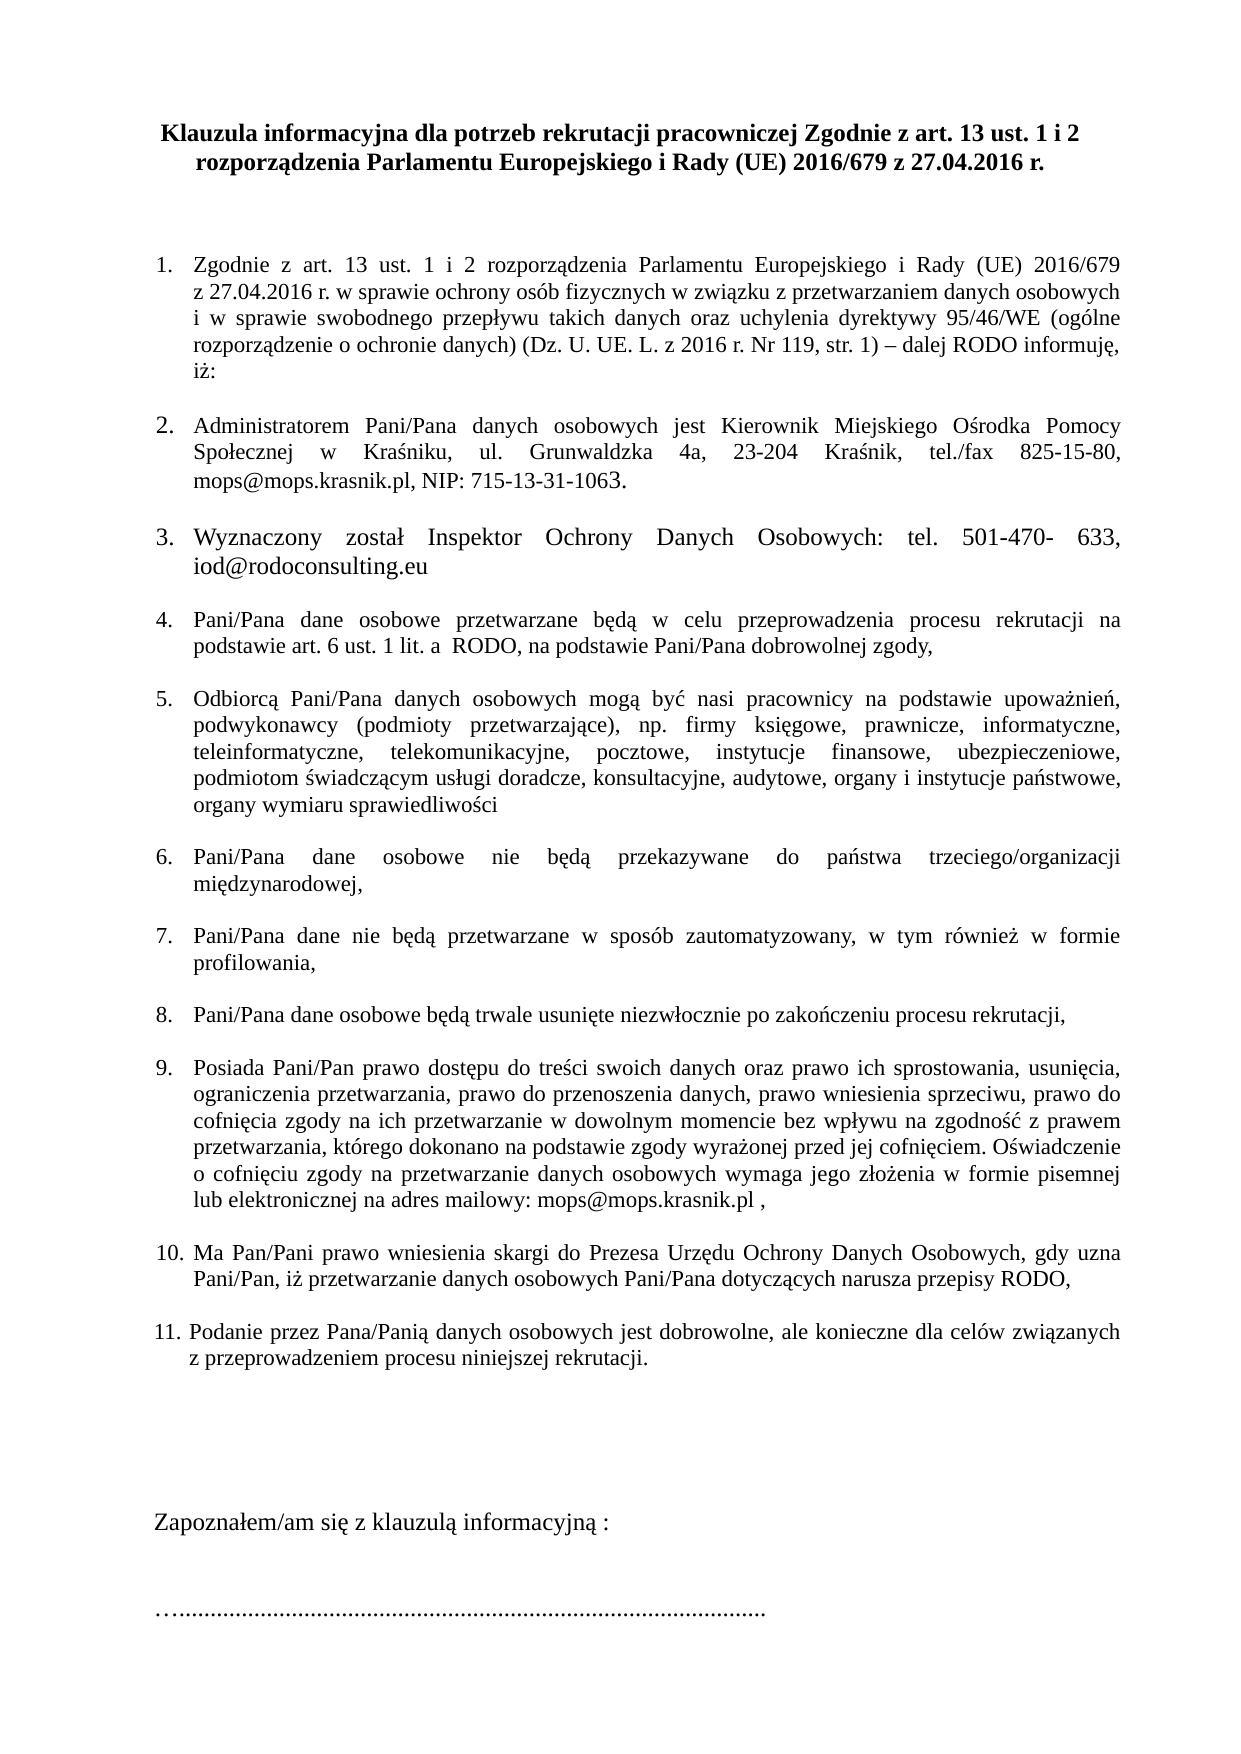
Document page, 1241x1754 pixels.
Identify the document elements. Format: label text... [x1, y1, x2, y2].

text Zapoznałem/am się z klauzulą informacyjną : [153, 1507, 1122, 1536]
list Pani/Pana dane osobowe będą trwale usunięte niezwłocznie po zakończeniu procesu rekrutacji, [156, 1001, 1122, 1028]
list Pani/Pana dane osobowe nie będą przekazywane do państwa trzeciego/organizacji międzynarodowej, [156, 843, 1122, 896]
list Podanie przez Pana/Panią danych osobowych jest dobrowolne, ale konieczne dla celów związanych z przeprowadzeniem procesu niniejszej rekrutacji. [153, 1318, 1122, 1370]
list Ma Pan/Pani prawo wniesienia skargi do Prezesa Urzędu Ochrony Danych Osobowych, gdy uzna Pani/Pan, iż przetwarzanie danych osobowych Pani/Pana dotyczących narusza przepisy RODO, [156, 1239, 1122, 1291]
text Klauzula informacyjna dla potrzeb rekrutacji pracowniczej Zgodnie z art. 13 ust. 1 i 2 rozporządzenia Parlamentu Europejskiego i Rady (UE) 2016/679 z 27.04.2016 r. [118, 118, 1122, 176]
list Administratorem Pani/Pana danych osobowych jest Kierownik Miejskiego Ośrodka Pomocy Społecznej w Kraśniku, ul. Grunwaldzka 4a, 23-204 Kraśnik, tel./fax 825-15-80, mops@mops.krasnik.pl, NIP: 715-13-31-1063. [156, 410, 1122, 493]
list Pani/Pana dane osobowe przetwarzane będą w celu przeprowadzenia procesu rekrutacji na podstawie art. 6 ust. 1 lit. a RODO, na podstawie Pani/Pana dobrowolnej zgody, [156, 606, 1122, 659]
list Posiada Pani/Pan prawo dostępu do treści swoich danych oraz prawo ich sprostowania, usunięcia, ograniczenia przetwarzania, prawo do przenoszenia danych, prawo wniesienia sprzeciwu, prawo do cofnięcia zgody na ich przetwarzanie w dowolnym momencie bez wpływu na zgodność z prawem przetwarzania, którego dokonano na podstawie zgody wyrażonej przed jej cofnięciem. Oświadczenie o cofnięciu zgody na przetwarzanie danych osobowych wymaga jego złożenia w formie pisemnej lub elektronicznej na adres mailowy: mops@mops.krasnik.pl , [156, 1054, 1122, 1212]
list Odbiorcą Pani/Pana danych osobowych mogą być nasi pracownicy na podstawie upoważnień, podwykonawcy (podmioty przetwarzające), np. firmy księgowe, prawnicze, informatyczne, teleinformatyczne, telekomunikacyjne, pocztowe, instytucje finansowe, ubezpieczeniowe, podmiotom świadczącym usługi doradcze, konsultacyjne, audytowe, organy i instytucje państwowe, organy wymiaru sprawiedliwości [156, 685, 1122, 817]
text ….............................................................................................. [153, 1593, 1122, 1622]
list Zgodnie z art. 13 ust. 1 i 2 rozporządzenia Parlamentu Europejskiego i Rady (UE) 2016/679 z 27.04.2016 r. w sprawie ochrony osób fizycznych w związku z przetwarzaniem danych osobowych i w sprawie swobodnego przepływu takich danych oraz uchylenia dyrektywy 95/46/WE (ogólne rozporządzenie o ochronie danych) (Dz. U. UE. L. z 2016 r. Nr 119, str. 1) – dalej RODO informuję, iż: [156, 252, 1122, 383]
list Wyznaczony został Inspektor Ochrony Danych Osobowych: tel. 501-470- 633, iod@rodoconsulting.eu [156, 522, 1122, 580]
list Pani/Pana dane nie będą przetwarzane w sposób zautomatyzowany, w tym również w formie profilowania, [156, 922, 1122, 975]
